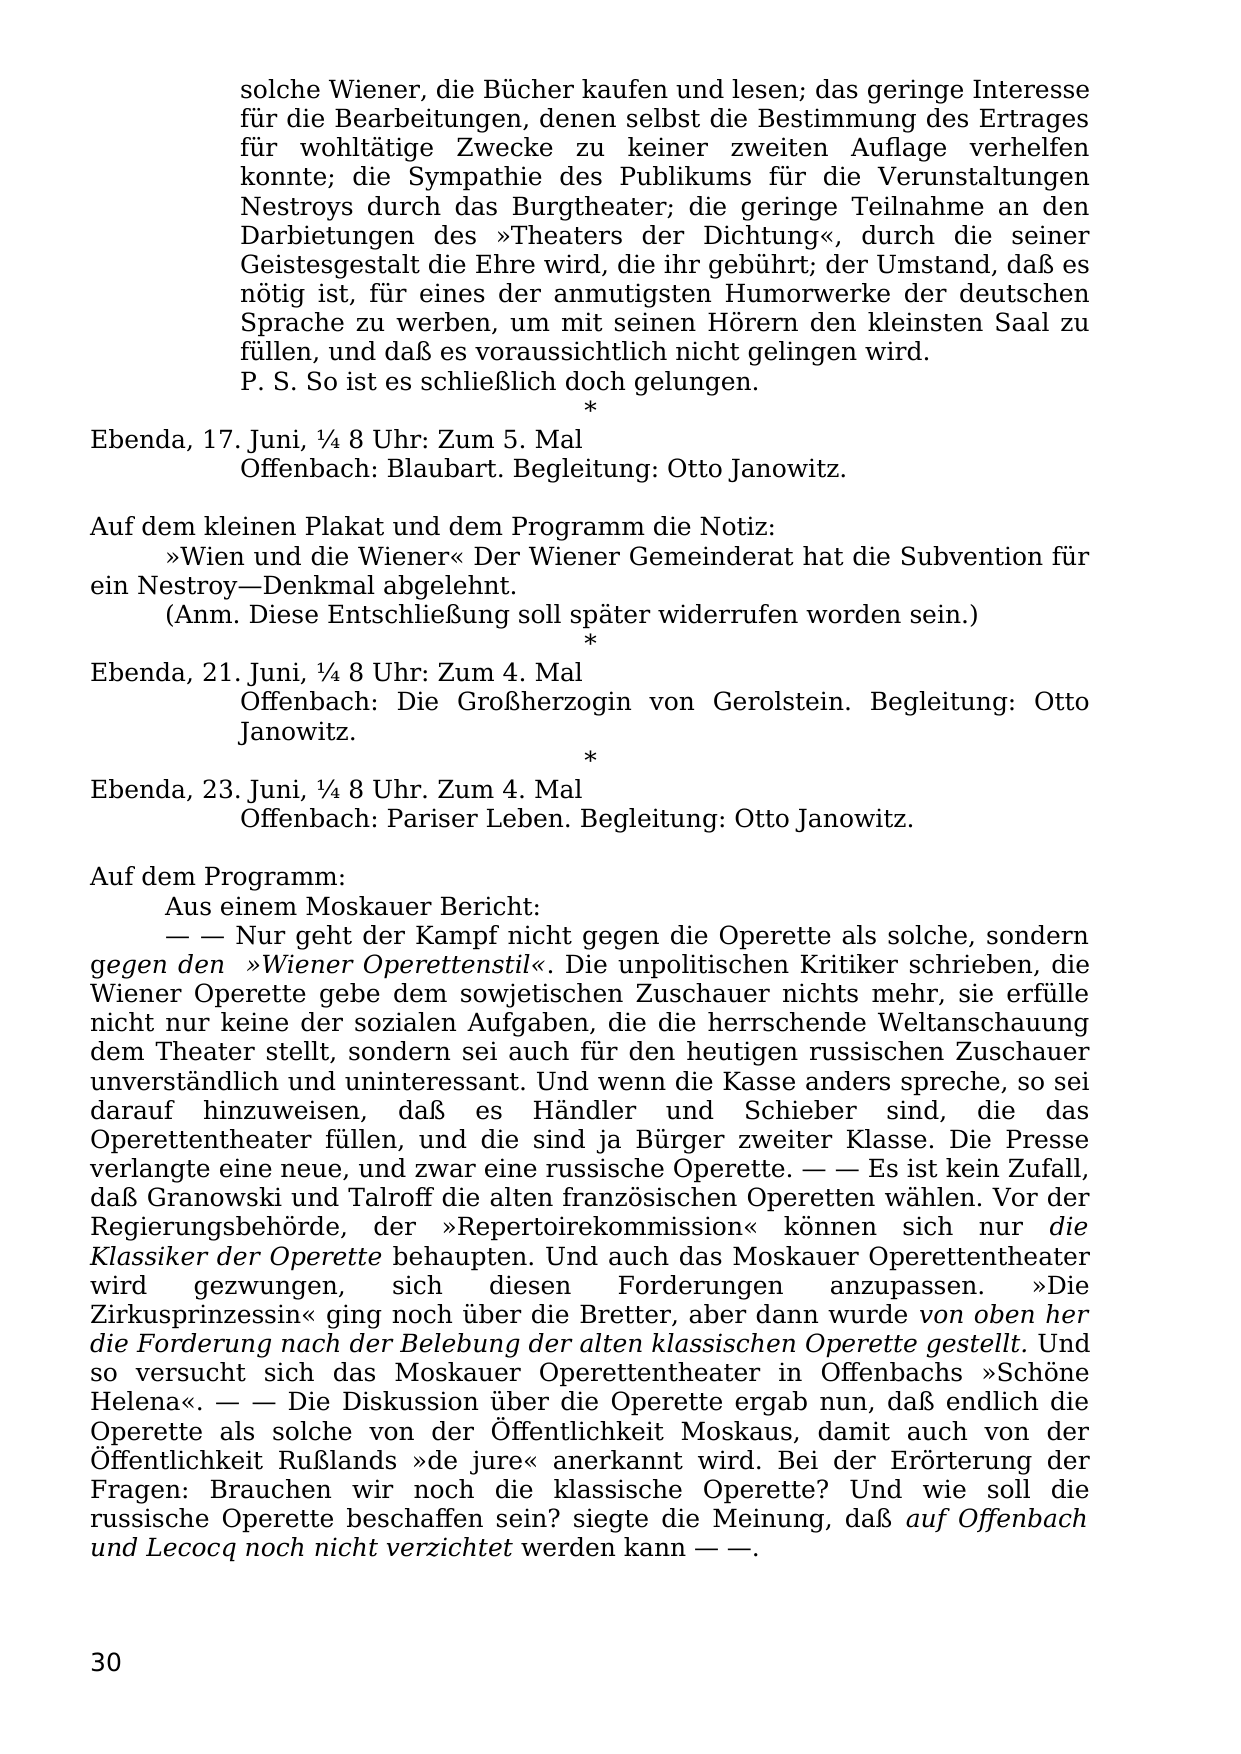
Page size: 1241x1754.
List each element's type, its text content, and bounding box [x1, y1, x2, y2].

text Aus einem Moskauer Bericht: [90, 892, 1091, 921]
text Ebenda, 21. Juni, ¼ 8 Uhr: Zum 4. Mal [90, 658, 1091, 687]
text (Anm. Diese Entschließung soll später widerrufen worden sein.) [90, 600, 1091, 629]
text * [90, 396, 1091, 425]
text solche Wiener, die Bücher kaufen und lesen; das geringe Interesse für die Bearbeitungen, denen selbst die Bestimmung des Ertrages für wohltätige Zwecke zu keiner zweiten Auflage verhelfen konnte; die Sympathie des Publikums für die Verunstaltungen Nestroys durch das Burgtheater; die geringe Teilnahme an den Darbietungen des »Theaters der Dichtung«, durch die seiner Geistesgestalt die Ehre wird, die ihr gebührt; der Umstand, daß es nötig ist, für eines der anmutigsten Humorwerke der deutschen Sprache zu werben, um mit seinen Hörern den kleinsten Saal zu füllen, und daß es voraussichtlich nicht gelingen wird. [240, 75, 1091, 367]
text Offenbach: Die Großherzogin von Gerolstein. Begleitung: Otto Janowitz. [240, 687, 1091, 746]
text Auf dem Programm: [90, 862, 1091, 892]
text Offenbach: Pariser Leben. Begleitung: Otto Janowitz. [240, 804, 1091, 833]
text »Wien und die Wiener« Der Wiener Gemeinderat hat die Subvention für ein Nestroy—Denkmal abgelehnt. [90, 542, 1091, 600]
text Auf dem kleinen Plakat und dem Programm die Notiz: [90, 512, 1091, 542]
text Ebenda, 17. Juni, ¼ 8 Uhr: Zum 5. Mal [90, 425, 1091, 454]
text — — Nur geht der Kampf nicht gegen die Operette als solche, sondern gegen den »Wiener Operettenstil«. Die unpolitischen Kritiker schrieben, die Wiener Operette gebe dem sowjetischen Zuschauer nichts mehr, sie erfülle nicht nur keine der sozialen Aufgaben, die die herrschende Weltanschauung dem Theater stellt, sondern sei auch für den heutigen russischen Zuschauer unverständlich und uninteressant. Und wenn die Kasse anders spreche, so sei darauf hinzuweisen, daß es Händler und Schieber sind, die das Operettentheater füllen, und die sind ja Bürger zweiter Klasse. Die Presse verlangte eine neue, und zwar eine russische Operette. — — Es ist kein Zufall, daß Granowski und Talroff die alten französischen Operetten wählen. Vor der Regierungsbehörde, der »Repertoirekommission« können sich nur die Klassiker der Operette behaupten. Und auch das Moskauer Operettentheater wird gezwungen, sich diesen Forderungen anzupassen. »Die Zirkusprinzessin« ging noch über die Bretter, aber dann wurde von oben her die Forderung nach der Belebung der alten klassischen Operette gestellt. Und so versucht sich das Moskauer Operettentheater in Offenbachs »Schöne Helena«. — — Die Diskussion über die Operette ergab nun, daß endlich die Operette als solche von der Öffentlichkeit Moskaus, damit auch von der Öffentlichkeit Rußlands »de jure« anerkannt wird. Bei der Erörterung der Fragen: Brauchen wir noch die klassische Operette? Und wie soll die russische Operette beschaffen sein? siegte die Meinung, daß auf Offenbach und Lecocq noch nicht verzichtet werden kann — —. [90, 921, 1091, 1562]
text P. S. So ist es schließlich doch gelungen. [240, 367, 1091, 396]
text * [90, 629, 1091, 658]
text * [90, 746, 1091, 775]
text Offenbach: Blaubart. Begleitung: Otto Janowitz. [240, 454, 1091, 483]
text Ebenda, 23. Juni, ¼ 8 Uhr. Zum 4. Mal [90, 775, 1091, 804]
